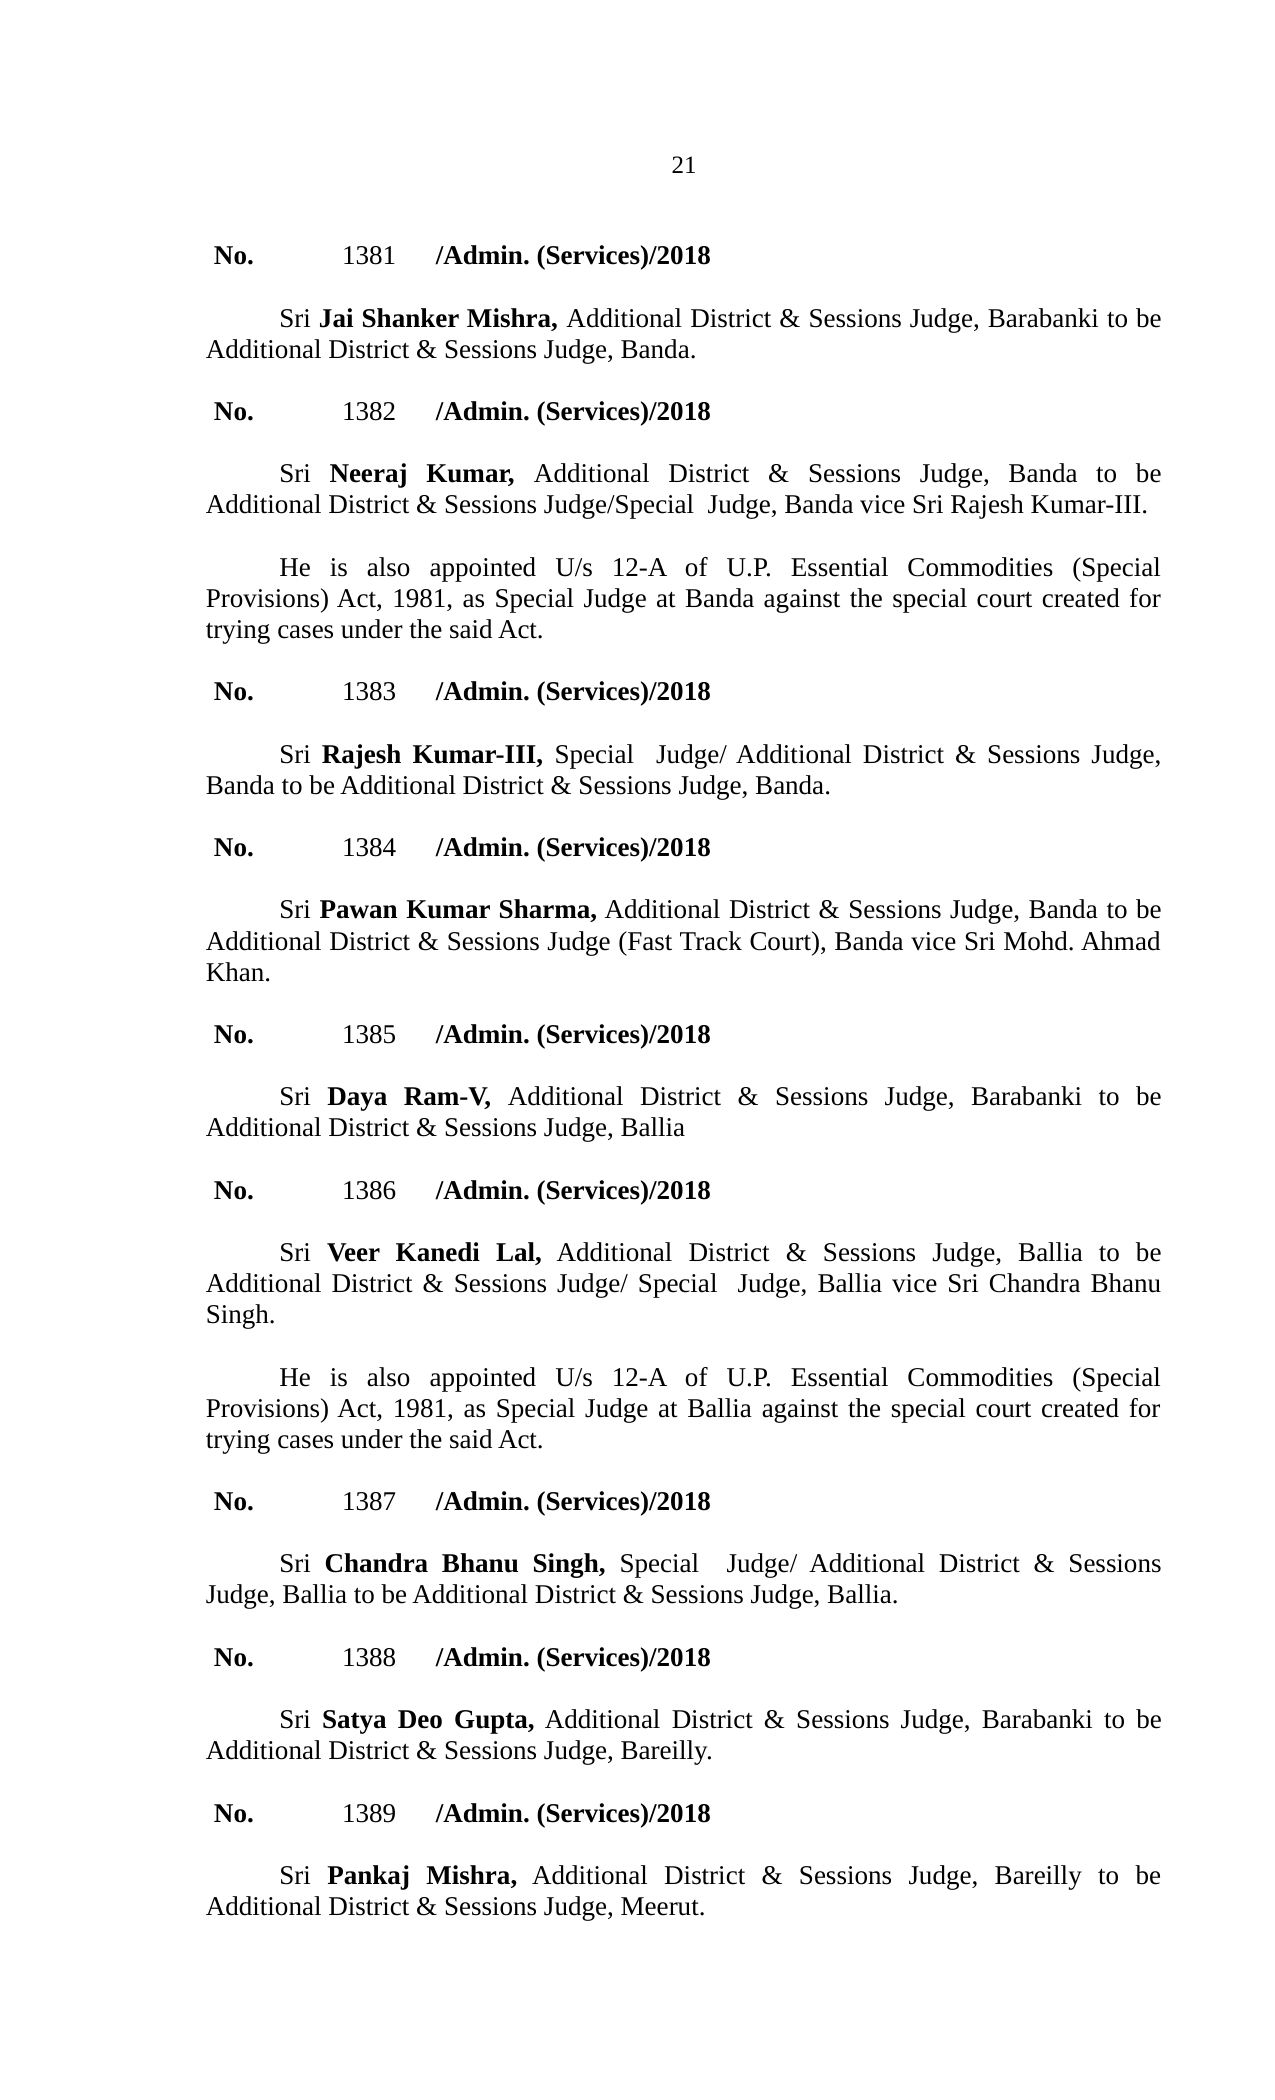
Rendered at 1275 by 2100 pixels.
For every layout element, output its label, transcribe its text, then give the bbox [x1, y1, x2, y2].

text Sri Veer Kanedi Lal, Additional District & Sessions Judge, Ballia to be Additional District & Sessions Judge/ Special Judge, Ballia vice Sri Chandra Bhanu Singh. [206, 1236, 1162, 1329]
table_header No. [203, 395, 293, 426]
text Sri Pankaj Mishra, Additional District & Sessions Judge, Bareilly to be Additional District & Sessions Judge, Meerut. [206, 1859, 1162, 1921]
text He is also appointed U/s 12-A of U.P. Essential Commodities (Special Provisions) Act, 1981, as Special Judge at Ballia against the special court created for trying cases under the said Act. [206, 1361, 1162, 1454]
table_header [293, 1797, 424, 1828]
table_header /Admin. (Services)/2018 [424, 831, 771, 862]
table_header No. [203, 675, 293, 707]
table_header [293, 831, 424, 862]
table_header No. [203, 1485, 293, 1516]
table_header [293, 1174, 424, 1205]
table_header /Admin. (Services)/2018 [424, 239, 771, 271]
text Sri Pawan Kumar Sharma, Additional District & Sessions Judge, Banda to be Additional District & Sessions Judge (Fast Track Court), Banda vice Sri Mohd. Ahmad Khan. [206, 893, 1162, 987]
table_header [293, 675, 424, 707]
text Sri Rajesh Kumar-III, Special Judge/ Additional District & Sessions Judge, Banda to be Additional District & Sessions Judge, Banda. [206, 738, 1162, 800]
table_header No. [203, 1797, 293, 1828]
table_header /Admin. (Services)/2018 [424, 1174, 771, 1205]
table_header /Admin. (Services)/2018 [424, 1641, 771, 1672]
text Sri Neeraj Kumar, Additional District & Sessions Judge, Banda to be Additional District & Sessions Judge/Special Judge, Banda vice Sri Rajesh Kumar-III. [206, 457, 1162, 520]
table_header /Admin. (Services)/2018 [424, 1018, 771, 1049]
text Sri Jai Shanker Mishra, Additional District & Sessions Judge, Barabanki to be Additional District & Sessions Judge, Banda. [206, 302, 1162, 364]
text Sri Daya Ram-V, Additional District & Sessions Judge, Barabanki to be Additional District & Sessions Judge, Ballia [206, 1080, 1162, 1143]
table_header No. [203, 1641, 293, 1672]
table_header [293, 1018, 424, 1049]
text Sri Satya Deo Gupta, Additional District & Sessions Judge, Barabanki to be Additional District & Sessions Judge, Bareilly. [206, 1703, 1162, 1766]
table_header /Admin. (Services)/2018 [424, 1797, 771, 1828]
table_header No. [203, 1174, 293, 1205]
table_header [293, 239, 424, 271]
text Sri Chandra Bhanu Singh, Special Judge/ Additional District & Sessions Judge, Ballia to be Additional District & Sessions Judge, Ballia. [206, 1547, 1162, 1610]
table_header No. [203, 239, 293, 271]
table_header [293, 1485, 424, 1516]
table_header /Admin. (Services)/2018 [424, 395, 771, 426]
table_header No. [203, 1018, 293, 1049]
table_header [293, 395, 424, 426]
table_header No. [203, 831, 293, 862]
table_header /Admin. (Services)/2018 [424, 1485, 771, 1516]
table_header /Admin. (Services)/2018 [424, 675, 771, 707]
text He is also appointed U/s 12-A of U.P. Essential Commodities (Special Provisions) Act, 1981, as Special Judge at Banda against the special court created for trying cases under the said Act. [206, 551, 1162, 644]
table_header [293, 1641, 424, 1672]
